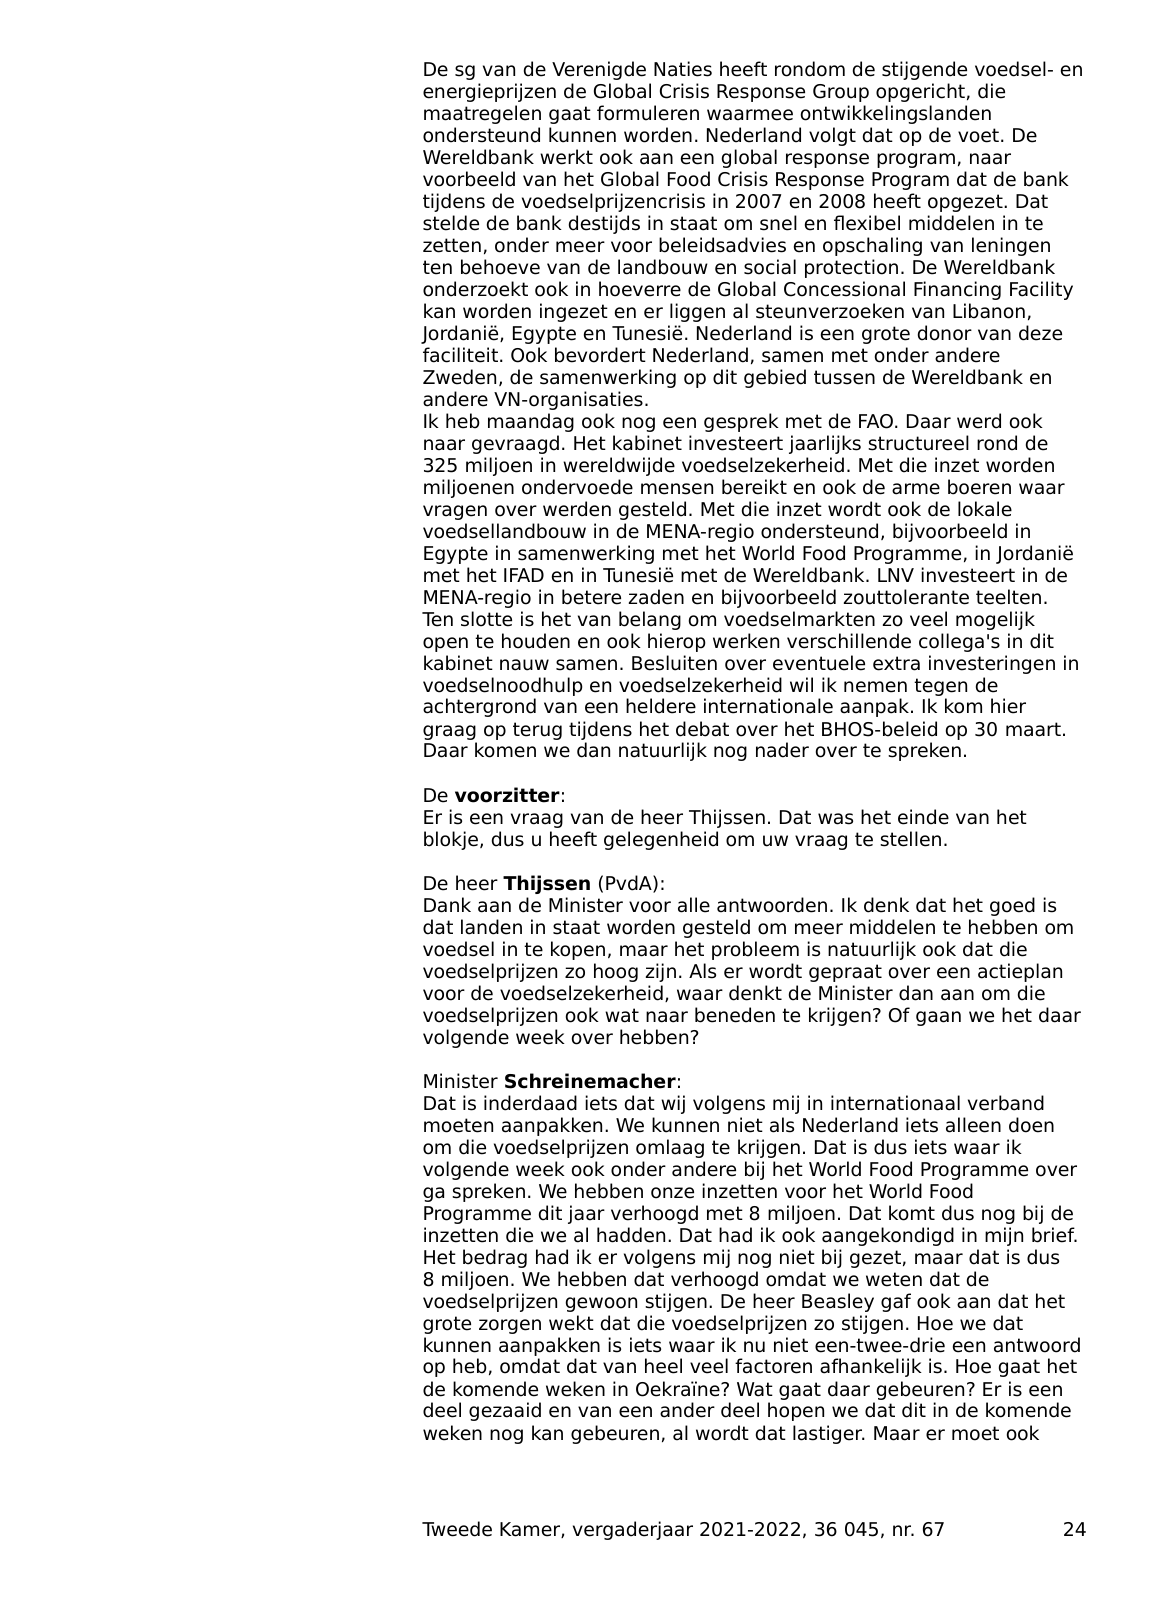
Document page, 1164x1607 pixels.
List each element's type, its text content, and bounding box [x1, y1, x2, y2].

text Dat is inderdaad iets dat wij volgens mij in internationaal verband moeten aanpakken. We kunnen niet als Nederland iets alleen doen om die voedselprijzen omlaag te krijgen. Dat is dus iets waar ik volgende week ook onder andere bij het World Food Programme over ga spreken. We hebben onze inzetten voor het World Food Programme dit jaar verhoogd met 8 miljoen. Dat komt dus nog bij de inzetten die we al hadden. Dat had ik ook aangekondigd in mijn brief. Het bedrag had ik er volgens mij nog niet bij gezet, maar dat is dus 8 miljoen. We hebben dat verhoogd omdat we weten dat de voedselprijzen gewoon stijgen. De heer Beasley gaf ook aan dat het grote zorgen wekt dat die voedselprijzen zo stijgen. Hoe we dat kunnen aanpakken is iets waar ik nu niet een-twee-drie een antwoord op heb, omdat dat van heel veel factoren afhankelijk is. Hoe gaat het de komende weken in Oekraïne? Wat gaat daar gebeuren? Er is een deel gezaaid en van een ander deel hopen we dat dit in de komende weken nog kan gebeuren, al wordt dat lastiger. Maar er moet ook [422, 1093, 1087, 1444]
text Minister Schreinemacher: [422, 1071, 1087, 1093]
text Dank aan de Minister voor alle antwoorden. Ik denk dat het goed is dat landen in staat worden gesteld om meer middelen te hebben om voedsel in te kopen, maar het probleem is natuurlijk ook dat die voedselprijzen zo hoog zijn. Als er wordt gepraat over een actieplan voor de voedselzekerheid, waar denkt de Minister dan aan om die voedselprijzen ook wat naar beneden te krijgen? Of gaan we het daar volgende week over hebben? [422, 895, 1087, 1048]
text De voorzitter: [422, 784, 1087, 807]
text Ik heb maandag ook nog een gesprek met de FAO. Daar werd ook naar gevraagd. Het kabinet investeert jaarlijks structureel rond de 325 miljoen in wereldwijde voedselzekerheid. Met die inzet worden miljoenen ondervoede mensen bereikt en ook de arme boeren waar vragen over werden gesteld. Met die inzet wordt ook de lokale voedsellandbouw in de MENA-regio ondersteund, bijvoorbeeld in Egypte in samenwerking met het World Food Programme, in Jordanië met het IFAD en in Tunesië met de Wereldbank. LNV investeert in de MENA-regio in betere zaden en bijvoorbeeld zouttolerante teelten. Ten slotte is het van belang om voedselmarkten zo veel mogelijk open te houden en ook hierop werken verschillende collega's in dit kabinet nauw samen. Besluiten over eventuele extra investeringen in voedselnoodhulp en voedselzekerheid wil ik nemen tegen de achtergrond van een heldere internationale aanpak. Ik kom hier graag op terug tijdens het debat over het BHOS-beleid op 30 maart. Daar komen we dan natuurlijk nog nader over te spreken. [422, 411, 1087, 762]
text De heer Thijssen (PvdA): [422, 873, 1087, 895]
text Er is een vraag van de heer Thijssen. Dat was het einde van het blokje, dus u heeft gelegenheid om uw vraag te stellen. [422, 807, 1087, 851]
text De sg van de Verenigde Naties heeft rondom de stijgende voedsel- en energieprijzen de Global Crisis Response Group opgericht, die maatregelen gaat formuleren waarmee ontwikkelingslanden ondersteund kunnen worden. Nederland volgt dat op de voet. De Wereldbank werkt ook aan een global response program, naar voorbeeld van het Global Food Crisis Response Program dat de bank tijdens de voedselprijzencrisis in 2007 en 2008 heeft opgezet. Dat stelde de bank destijds in staat om snel en flexibel middelen in te zetten, onder meer voor beleidsadvies en opschaling van leningen ten behoeve van de landbouw en social protection. De Wereldbank onderzoekt ook in hoeverre de Global Concessional Financing Facility kan worden ingezet en er liggen al steunverzoeken van Libanon, Jordanië, Egypte en Tunesië. Nederland is een grote donor van deze faciliteit. Ook bevordert Nederland, samen met onder andere Zweden, de samenwerking op dit gebied tussen de Wereldbank en andere VN-organisaties. [422, 59, 1087, 411]
